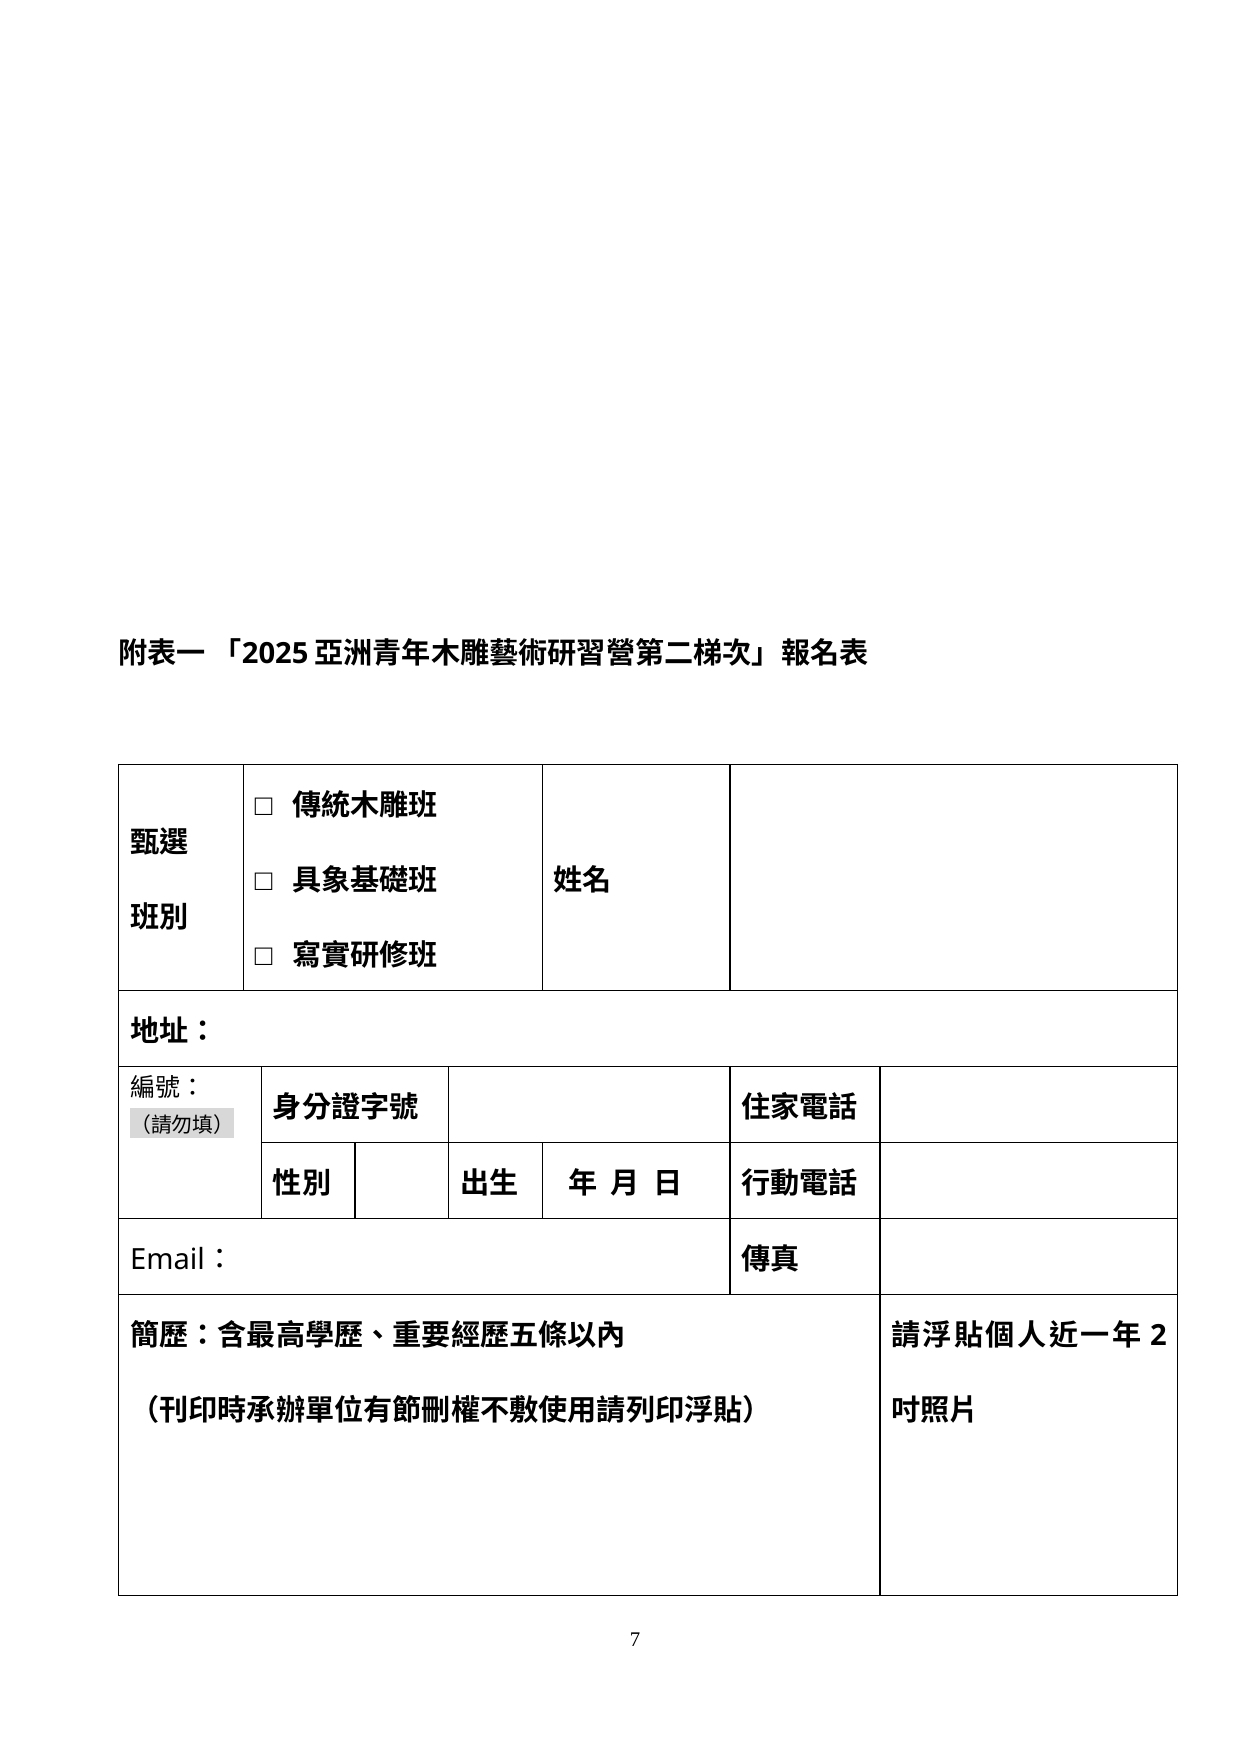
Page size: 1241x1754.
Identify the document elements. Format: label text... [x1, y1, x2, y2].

table_cell Email： [119, 1219, 729, 1294]
table_cell 地址： [119, 991, 1177, 1066]
table_cell 性別 [262, 1143, 354, 1218]
table_header [731, 765, 1177, 990]
table_cell [356, 1143, 448, 1218]
table_cell 編號： （請勿填） [119, 1067, 261, 1218]
table_cell 請浮貼個人近一年2吋照片 [881, 1295, 1177, 1595]
table_cell 住家電話 [731, 1067, 879, 1142]
table_cell [881, 1067, 1177, 1142]
table_cell [449, 1067, 729, 1142]
text 附表一 「2025亞洲青年木雕藝術研習營第二梯次」報名表 [118, 614, 1152, 689]
table_cell 簡歷：含最高學歷、重要經歷五條以內 （刊印時承辦單位有節刪權不敷使用請列印浮貼） [119, 1295, 879, 1595]
table_cell [881, 1143, 1177, 1218]
table_cell 行動電話 [731, 1143, 879, 1218]
table_cell 身分證字號 [262, 1067, 448, 1142]
table_header 姓名 [543, 765, 729, 990]
table_header 傳統木雕班 具象基礎班 寫實研修班 [244, 765, 542, 990]
table_cell [881, 1219, 1177, 1294]
table_cell 出生 [449, 1143, 542, 1218]
table_cell 年 月 日 [543, 1143, 729, 1218]
table_header 甄選 班別 [119, 765, 243, 990]
table_cell 傳真 [731, 1219, 879, 1294]
